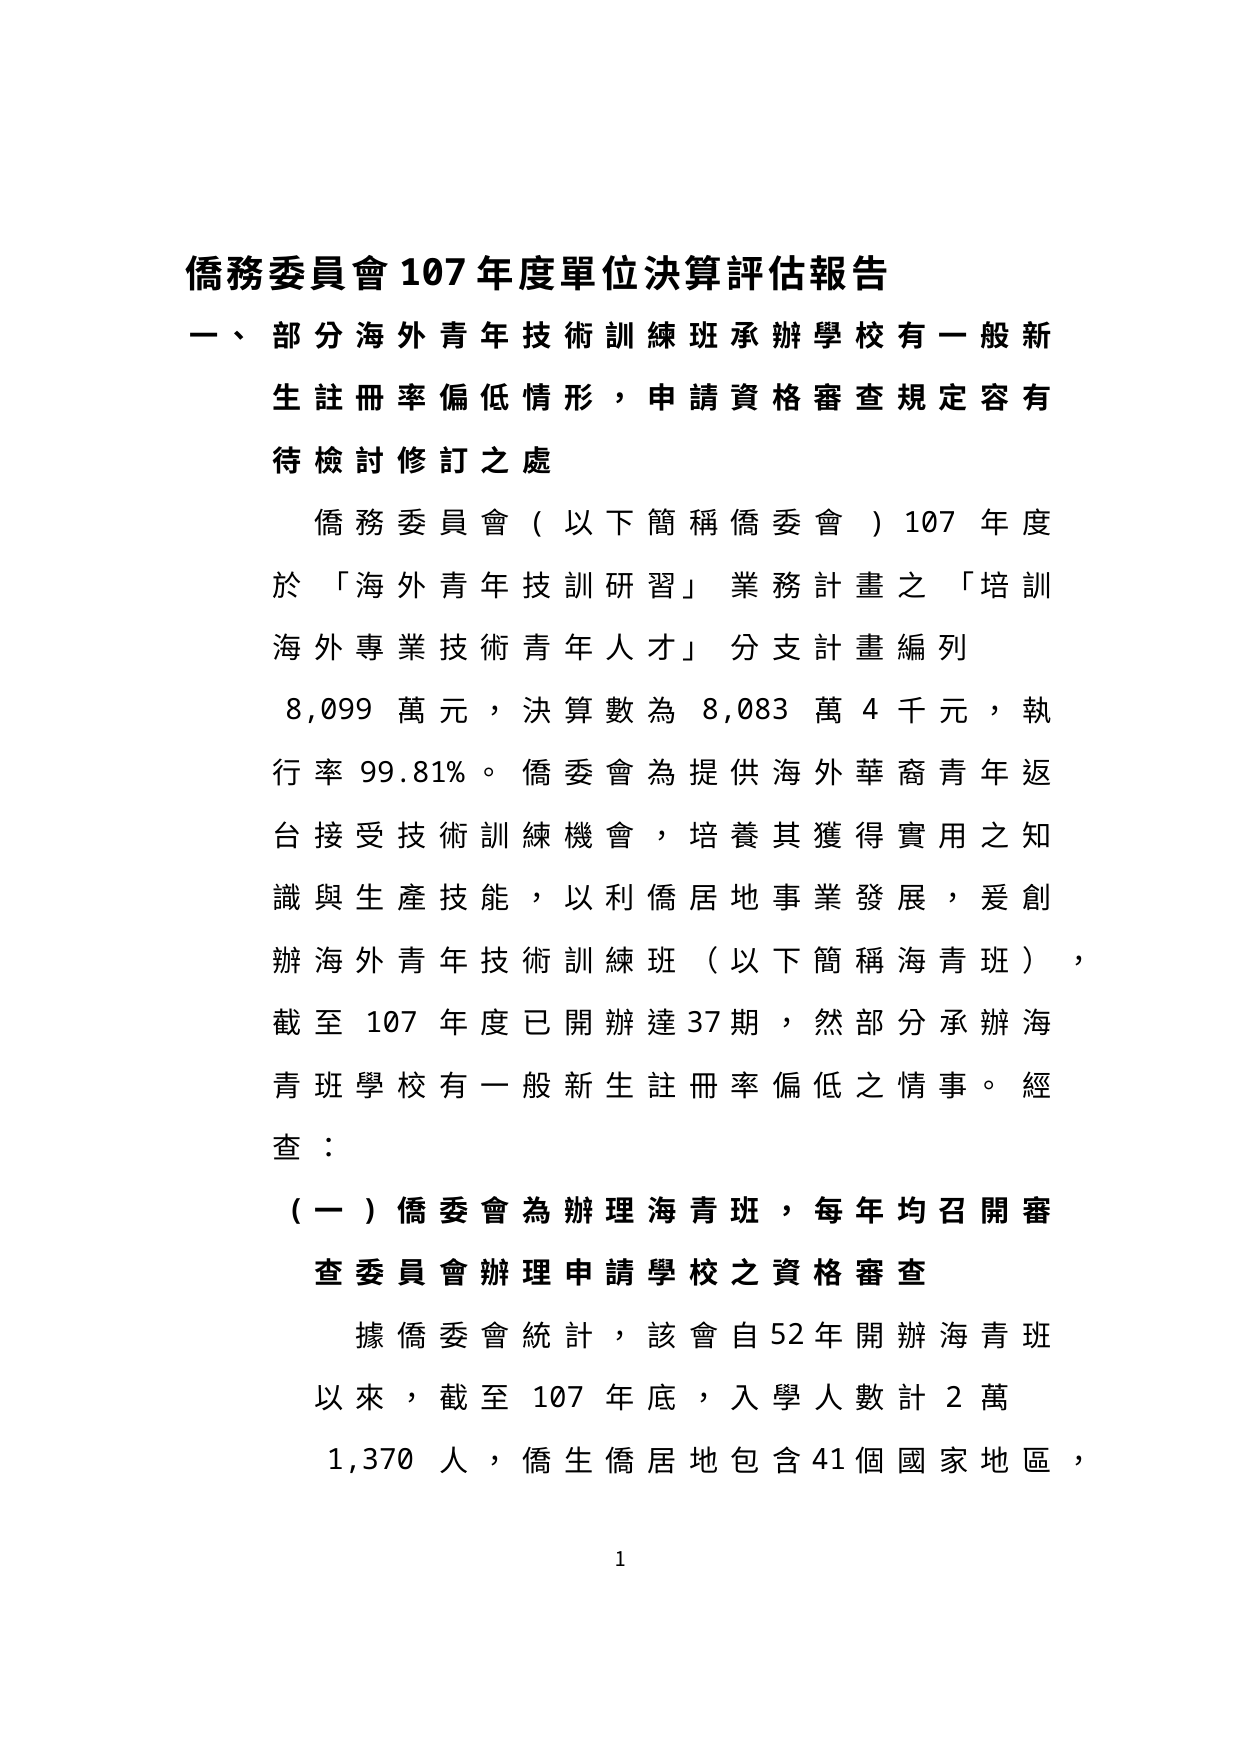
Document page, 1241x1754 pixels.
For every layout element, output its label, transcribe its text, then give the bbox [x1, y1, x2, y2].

text 一、部分海外青年技術訓練班承辦學校有一般新生註冊率偏低情形，申請資格審查規定容有待檢討修訂之處 [183, 292, 1058, 479]
text 據僑委會統計，該會自52年開辦海青班以來，截至107年底，入學人數計2萬1,370人，僑生僑居地包含41個國家地區，其中107年度核定33校69科，預計招生1,450人，實際開班15校31科，錄取1,589人，報到1,084人。該會為落實海青班創辦目的，確保課程多元化及建立參加學校公平審查制度，特於96年度訂定「僑務委員會海外青年技術訓練班參加招生學校作業須知」，依107年1月5日修正後之上開作業須知規定，申請承辦之學校除需為設有與申請開設招生類科相關系所，其承辦開班之主要系所經教育部最近一期系所評鑑通過或二等以上，且具完善設備及專業師資之國內大學校院，及必須提供足夠海青班學生住宿之宿舍，並設專人負責輔導管理外，亦須非屬教育部列入轉型及退場專案輔導名單之學校者，始符合申請承辦資格。 [271, 1292, 1058, 1479]
text (一)僑委會為辦理海青班，每年均召開審查委員會辦理申請學校之資格審查 [242, 1167, 1058, 1292]
text 僑務委員會107年度單位決算評估報告 [183, 229, 1058, 292]
text 僑務委員會(以下簡稱僑委會) 107年度於「海外青年技訓研習」業務計畫之「培訓海外專業技術青年人才」分支計畫編列8,099萬元，決算數為8,083萬4千元，執行率99.81%。僑委會為提供海外華裔青年返台接受技術訓練機會，培養其獲得實用之知識與生產技能，以利僑居地事業發展，爰創辦海外青年技術訓練班（以下簡稱海青班），截至107年度已開辦達37期，然部分承辦海青班學校有一般新生註冊率偏低之情事。經查： [242, 479, 1058, 1167]
